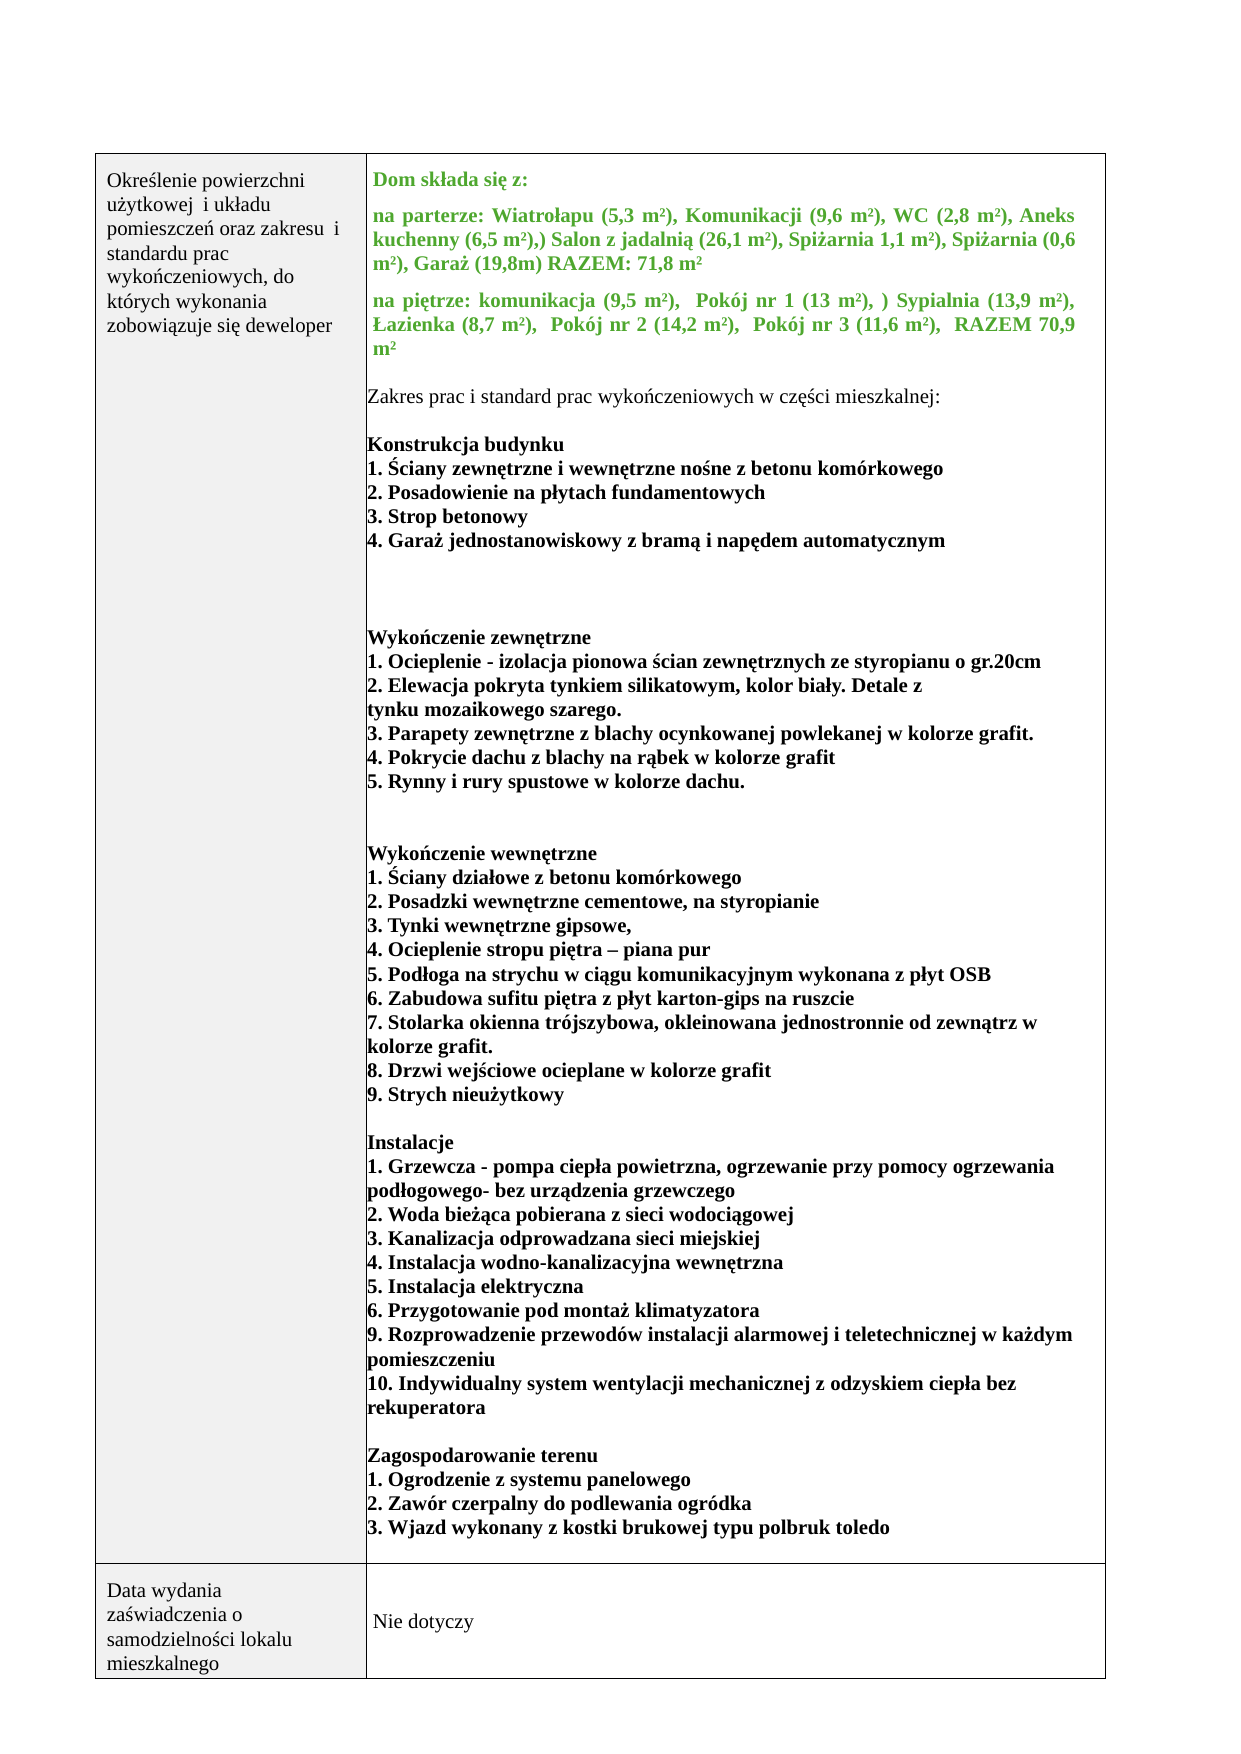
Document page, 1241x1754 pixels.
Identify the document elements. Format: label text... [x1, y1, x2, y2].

table_cell Nie dotyczy [367, 1564, 1105, 1678]
table_header Dom składa się z: na parterze: Wiatrołapu (5,3 m²), Komunikacji (9,6 m²), WC (2,8 m²), Aneks kuchenny (6,5 m²),) Salon z jadalnią (26,1 m²), Spiżarnia 1,1 m²), Spiżarnia (0,6 m²), Garaż (19,8m) RAZEM: 71,8 m² na piętrze: komunikacja (9,5 m²), Pokój nr 1 (13 m²), ) Sypialnia (13,9 m²), Łazienka (8,7 m²), Pokój nr 2 (14,2 m²), Pokój nr 3 (11,6 m²), RAZEM 70,9 m² Zakres prac i standard prac wykończeniowych w części mieszkalnej: Konstrukcja budynku 1. Ściany zewnętrzne i wewnętrzne nośne z betonu komórkowego 2. Posadowienie na płytach fundamentowych 3. Strop betonowy 4. Garaż jednostanowiskowy z bramą i napędem automatycznym Wykończenie zewnętrzne 1. Ocieplenie - izolacja pionowa ścian zewnętrznych ze styropianu o gr.20cm 2. Elewacja pokryta tynkiem silikatowym, kolor biały. Detale z tynku mozaikowego szarego. 3. Parapety zewnętrzne z blachy ocynkowanej powlekanej w kolorze grafit. 4. Pokrycie dachu z blachy na rąbek w kolorze grafit 5. Rynny i rury spustowe w kolorze dachu. Wykończenie wewnętrzne 1. Ściany działowe z betonu komórkowego 2. Posadzki wewnętrzne cementowe, na styropianie 3. Tynki wewnętrzne gipsowe, 4. Ocieplenie stropu piętra – piana pur 5. Podłoga na strychu w ciągu komunikacyjnym wykonana z płyt OSB 6. Zabudowa sufitu piętra z płyt karton-gips na ruszcie 7. Stolarka okienna trójszybowa, okleinowana jednostronnie od zewnątrz w kolorze grafit. 8. Drzwi wejściowe ocieplane w kolorze grafit 9. Strych nieużytkowy Instalacje 1. Grzewcza - pompa ciepła powietrzna, ogrzewanie przy pomocy ogrzewania podłogowego- bez urządzenia grzewczego 2. Woda bieżąca pobierana z sieci wodociągowej 3. Kanalizacja odprowadzana sieci miejskiej 4. Instalacja wodno-kanalizacyjna wewnętrzna 5. Instalacja elektryczna 6. Przygotowanie pod montaż klimatyzatora 9. Rozprowadzenie przewodów instalacji alarmowej i teletechnicznej w każdym pomieszczeniu 10. Indywidualny system wentylacji mechanicznej z odzyskiem ciepła bez rekuperatora Zagospodarowanie terenu 1. Ogrodzenie z systemu panelowego 2. Zawór czerpalny do podlewania ogródka 3. Wjazd wykonany z kostki brukowej typu polbruk toledo [367, 154, 1105, 1563]
table_cell Data wydania zaświadczenia o samodzielności lokalu mieszkalnego [96, 1564, 366, 1678]
table_header Określenie powierzchni użytkowej i układu pomieszczeń oraz zakresu i standardu prac wykończeniowych, do których wykonania zobowiązuje się deweloper [96, 154, 366, 1563]
